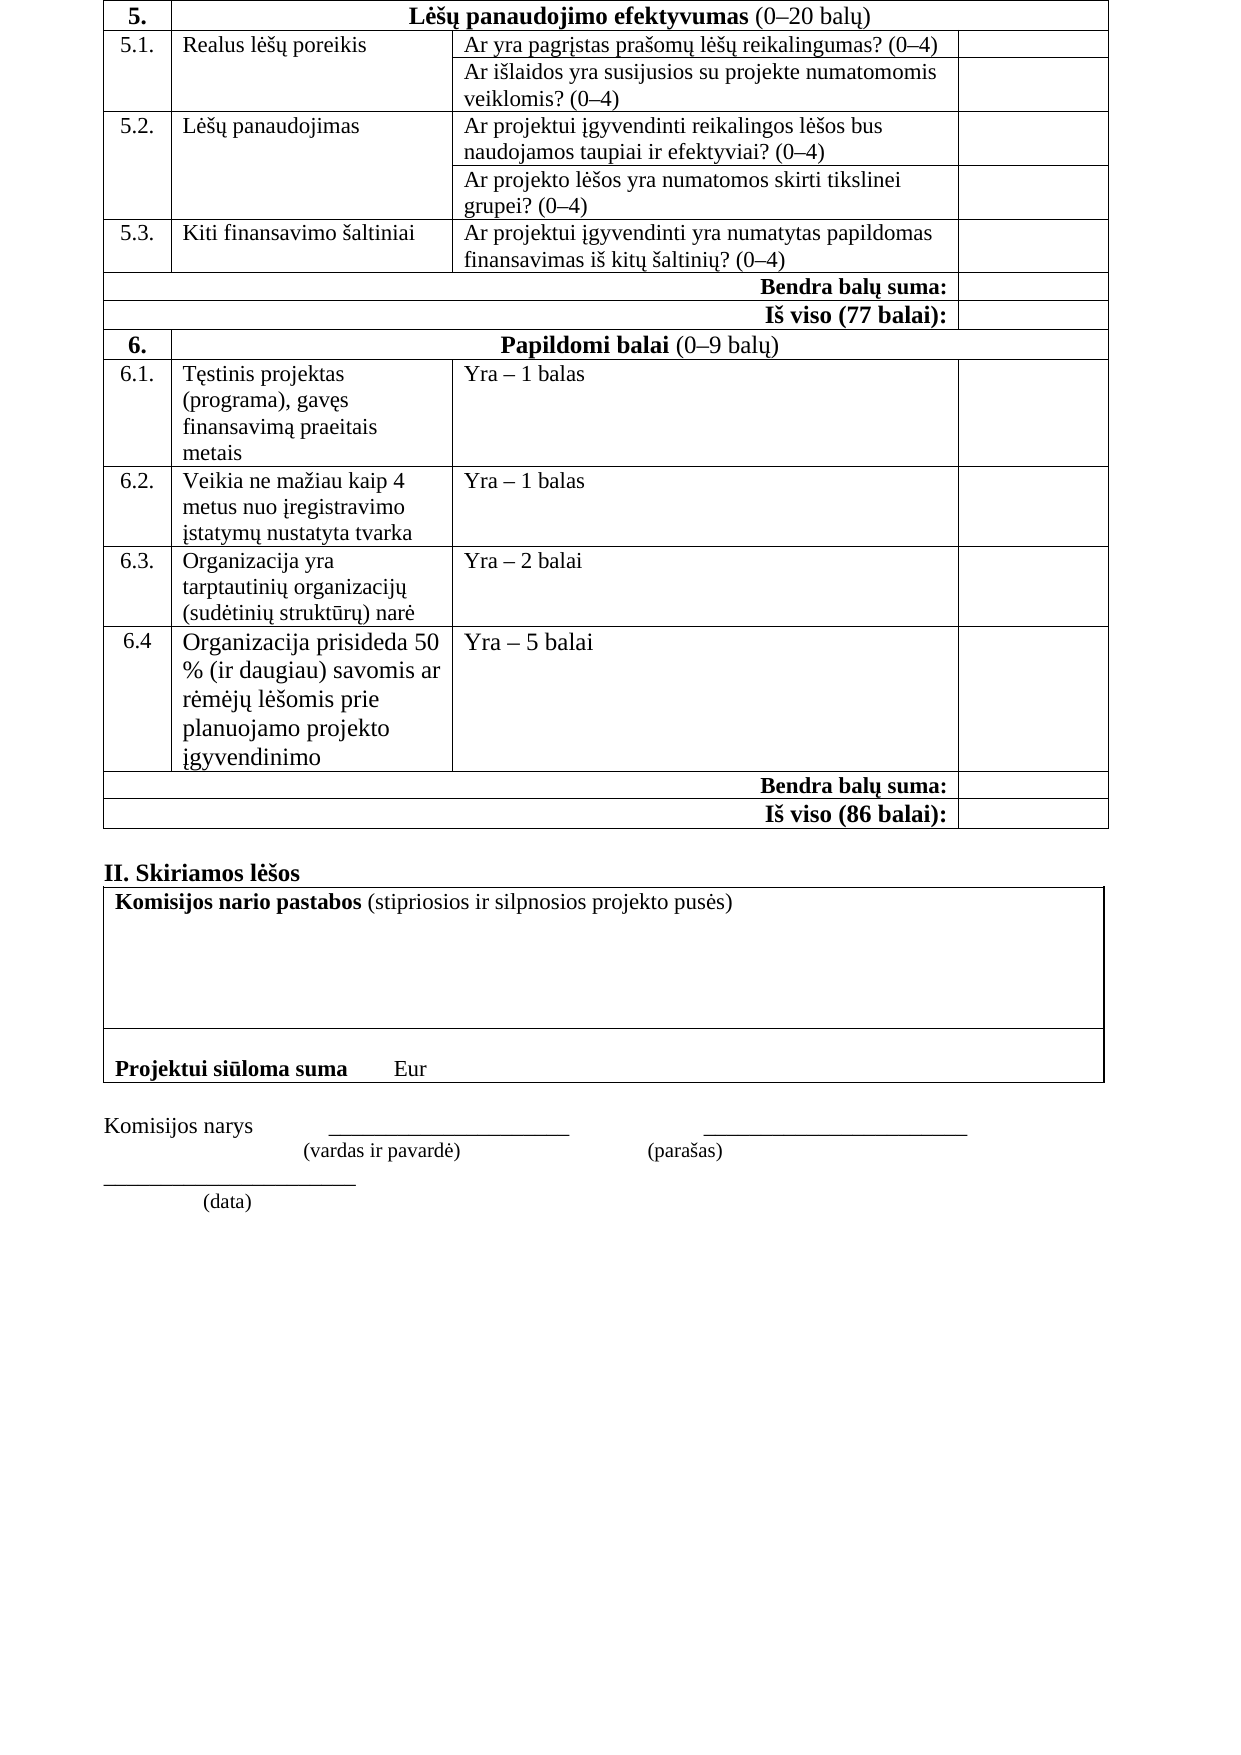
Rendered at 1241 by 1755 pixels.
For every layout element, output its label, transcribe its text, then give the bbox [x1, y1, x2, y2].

table_cell Veikia ne mažiau kaip 4 metus nuo įregistravimo įstatymų nustatyta tvarka [172, 467, 452, 546]
table_cell [959, 547, 1108, 626]
text (vardas ir pavardė) (parašas) [103, 1138, 1181, 1162]
table_cell 6.3. [104, 547, 171, 626]
text ______________________ [103, 1162, 1181, 1189]
table_cell Iš viso (86 balai): [104, 799, 958, 828]
table_cell Yra – 1 balas [453, 467, 958, 546]
table_cell [959, 31, 1108, 57]
table_cell 5.2. [104, 112, 171, 218]
table_cell 6.2. [104, 467, 171, 546]
table_cell Lėšų panaudojimas [172, 112, 452, 218]
table_cell Lėšų panaudojimo efektyvumas (0–20 balų) [172, 1, 1108, 30]
table_cell Ar projektui įgyvendinti yra numatytas papildomas finansavimas iš kitų šaltinių? (0–4) [453, 220, 958, 272]
table_cell [959, 772, 1108, 798]
table_cell 5.3. [104, 220, 171, 272]
table_cell [959, 220, 1108, 272]
table_cell Realus lėšų poreikis [172, 31, 452, 111]
table_cell Organizacija prisideda 50 % (ir daugiau) savomis ar rėmėjų lėšomis prie planuojamo projekto įgyvendinimo [172, 627, 452, 771]
table_cell Yra – 5 balai [453, 627, 958, 771]
table_cell Iš viso (77 balai): [104, 301, 958, 329]
table_header Komisijos nario pastabos (stipriosios ir silpnosios projekto pusės) [104, 888, 1103, 1027]
table_cell Organizacija yra tarptautinių organizacijų (sudėtinių struktūrų) narė [172, 547, 452, 626]
table_cell 6.4 [104, 627, 171, 771]
table_cell 6.1. [104, 360, 171, 466]
table_cell [959, 166, 1108, 218]
table_cell [959, 360, 1108, 466]
table_cell Yra – 2 balai [453, 547, 958, 626]
table_cell [959, 301, 1108, 329]
table_cell Ar projekto lėšos yra numatomos skirti tikslinei grupei? (0–4) [453, 166, 958, 218]
text (data) [103, 1189, 1181, 1213]
table_cell Projektui siūloma suma Eur [104, 1029, 1103, 1082]
table_cell [959, 58, 1108, 111]
table_cell 5.1. [104, 31, 171, 111]
table_cell Bendra balų suma: [104, 772, 958, 798]
table_cell [959, 273, 1108, 299]
table_cell Kiti finansavimo šaltiniai [172, 220, 452, 272]
table_cell Ar projektui įgyvendinti reikalingos lėšos bus naudojamos taupiai ir efektyviai? (0–4) [453, 112, 958, 165]
table_cell Ar yra pagrįstas prašomų lėšų reikalingumas? (0–4) [453, 31, 958, 57]
text Komisijos narys _____________________ _______________________ [103, 1112, 1181, 1138]
table_cell [959, 467, 1108, 546]
table_cell [959, 799, 1108, 828]
table_cell Ar išlaidos yra susijusios su projekte numatomomis veiklomis? (0–4) [453, 58, 958, 111]
table_cell Tęstinis projektas (programa), gavęs finansavimą praeitais metais [172, 360, 452, 466]
table_cell [959, 627, 1108, 771]
table_cell Bendra balų suma: [104, 273, 958, 299]
table_cell Yra – 1 balas [453, 360, 958, 466]
text II. Skiriamos lėšos [103, 858, 1181, 886]
table_cell 5. [104, 1, 171, 30]
table_cell Papildomi balai (0–9 balų) [172, 330, 1108, 359]
table_cell [959, 112, 1108, 165]
table_cell 6. [104, 330, 171, 359]
